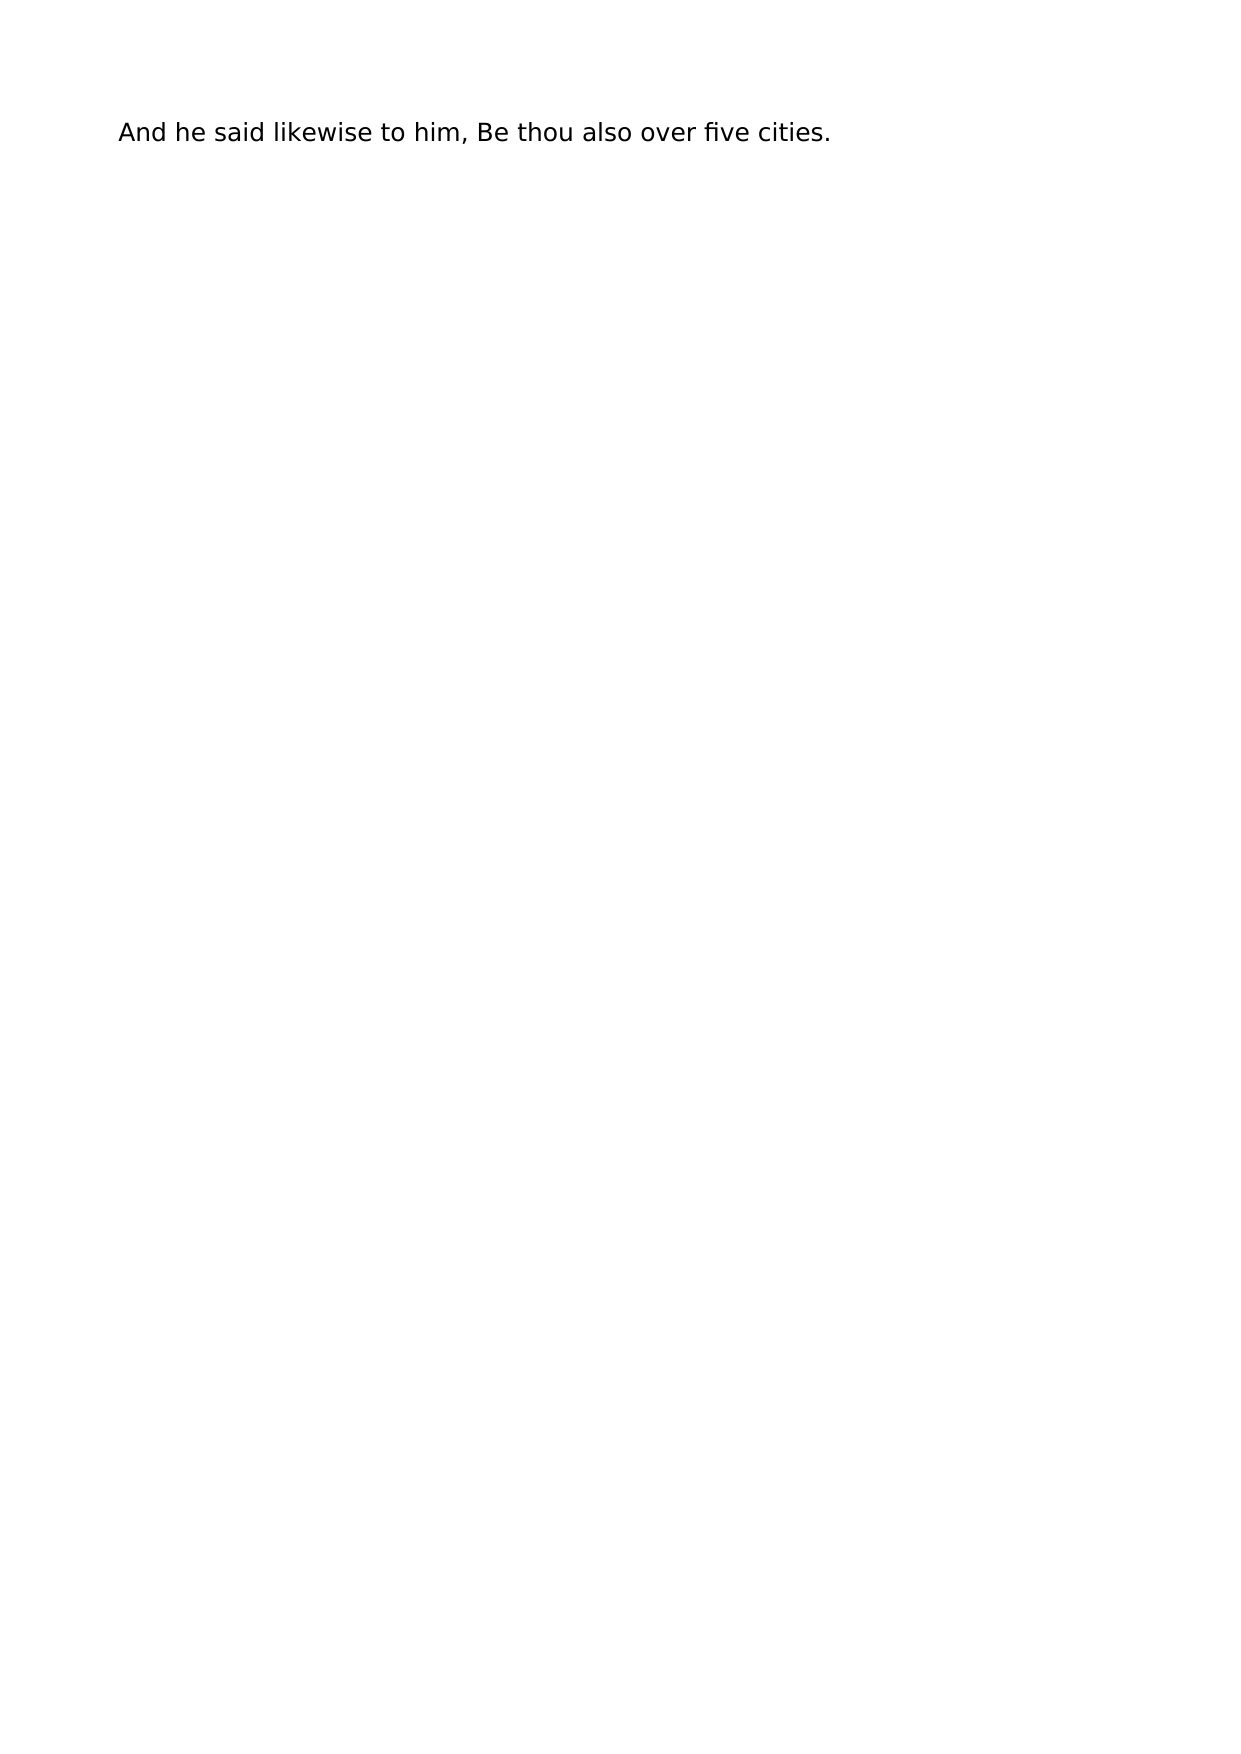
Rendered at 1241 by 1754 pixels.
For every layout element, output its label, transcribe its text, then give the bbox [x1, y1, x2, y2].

text And he said likewise to him, Be thou also over five cities. [118, 118, 1122, 147]
